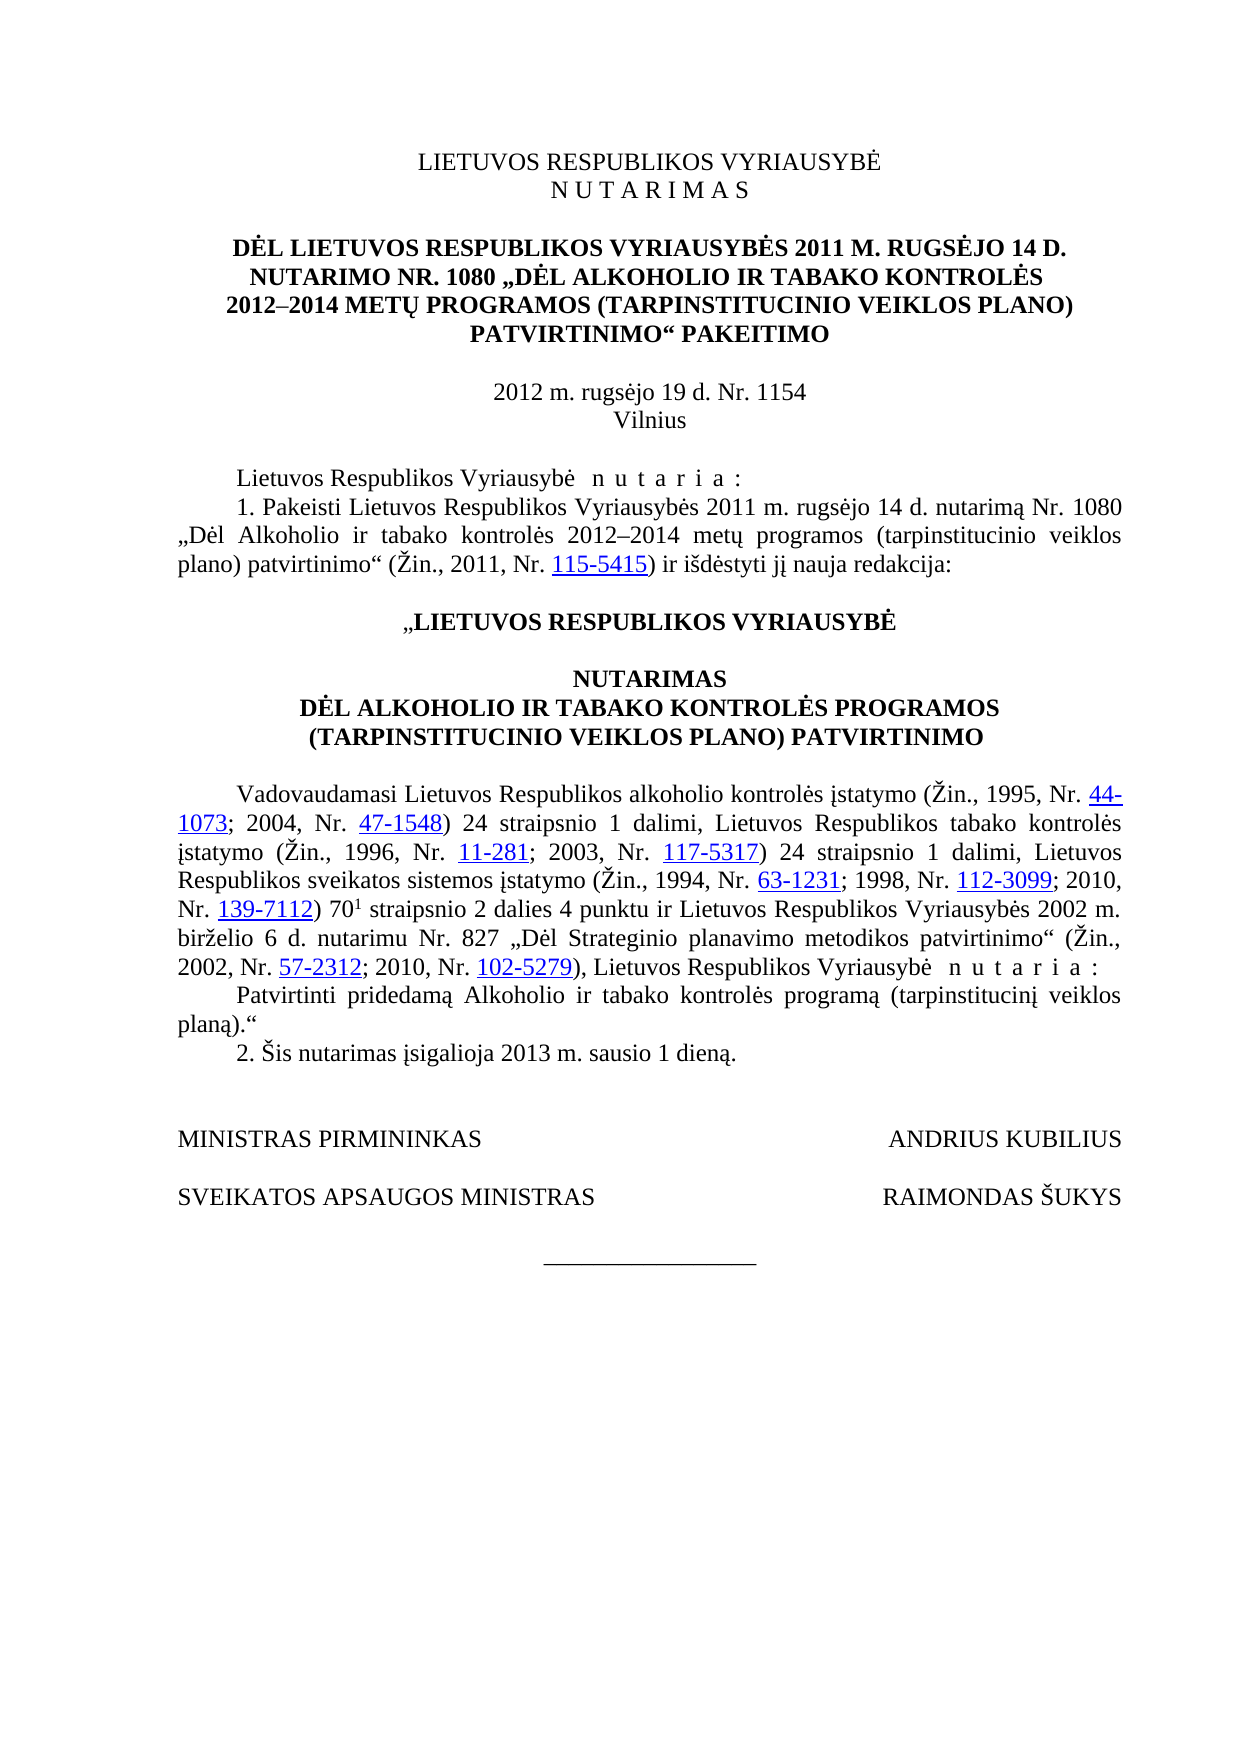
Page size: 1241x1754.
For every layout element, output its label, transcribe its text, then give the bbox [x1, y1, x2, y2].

text _________________ [177, 1239, 1122, 1268]
text Patvirtinti pridedamą Alkoholio ir tabako kontrolės programą (tarpinstitucinį veiklos planą).“ [177, 981, 1122, 1038]
text nutarimas [177, 664, 1122, 693]
text Lietuvos Respublikos Vyriausybė nutaria: [177, 463, 1122, 492]
text Lietuvos Respublikos Vyriausybė [177, 147, 1122, 176]
text SVEIKATOS APSAUGOS MINISTRAS RAIMONDAS ŠUKYS [177, 1182, 1122, 1211]
text MINISTRAS PIRMININKAS ANDRIUS KUBILIUS [177, 1124, 1122, 1153]
text 2012 m. rugsėjo 19 d. Nr. 1154 [177, 377, 1122, 406]
text DĖL ALKOHOLIO IR TABAKO KONTROLĖS PROGRAMOS (TARPINSTITUCINIO VEIKLOS PLANO) PATVIRTINIMO [177, 693, 1122, 751]
text Vilnius [177, 406, 1122, 434]
text 2012–2014 Metų PROGRAMOS (TARPINSTITUCINIO VEIKLOS PLANO) PATVIRTINIMO“ PAKEITIMO [177, 291, 1122, 348]
text Vadovaudamasi Lietuvos Respublikos alkoholio kontrolės įstatymo (Žin., 1995, Nr. 44-1073; 2004, Nr. 47-1548) 24 straipsnio 1 dalimi, Lietuvos Respublikos tabako kontrolės įstatymo (Žin., 1996, Nr. 11-281; 2003, Nr. 117-5317) 24 straipsnio 1 dalimi, Lietuvos Respublikos sveikatos sistemos įstatymo (Žin., 1994, Nr. 63-1231; 1998, Nr. 112-3099; 2010, Nr. 139-7112) 701 straipsnio 2 dalies 4 punktu ir Lietuvos Respublikos Vyriausybės 2002 m. birželio 6 d. nutarimu Nr. 827 „Dėl Strateginio planavimo metodikos patvirtinimo“ (Žin., 2002, Nr. 57-2312; 2010, Nr. 102-5279), Lietuvos Respublikos Vyriausybė nutaria: [177, 779, 1122, 981]
text Dėl LIETUVOS RESPUBLIKOS VYRIAUSYBĖS 2011 M. RUGSĖJO 14 D. NUTARIMO NR. 1080 „DĖL ALKOHOLIO IR TABAKO KONTROLĖS [177, 233, 1122, 291]
text NUTARIMAS [177, 176, 1122, 204]
text 2. Šis nutarimas įsigalioja 2013 m. sausio 1 dieną. [177, 1038, 1122, 1067]
text 1. Pakeisti Lietuvos Respublikos Vyriausybės 2011 m. rugsėjo 14 d. nutarimą Nr. 1080 „Dėl Alkoholio ir tabako kontrolės 2012–2014 metų programos (tarpinstitucinio veiklos plano) patvirtinimo“ (Žin., 2011, Nr. 115-5415) ir išdėstyti jį nauja redakcija: [177, 492, 1122, 578]
text „LIETUVOS RESPUBLIKOS VYRIAUSYBĖ [177, 607, 1122, 636]
